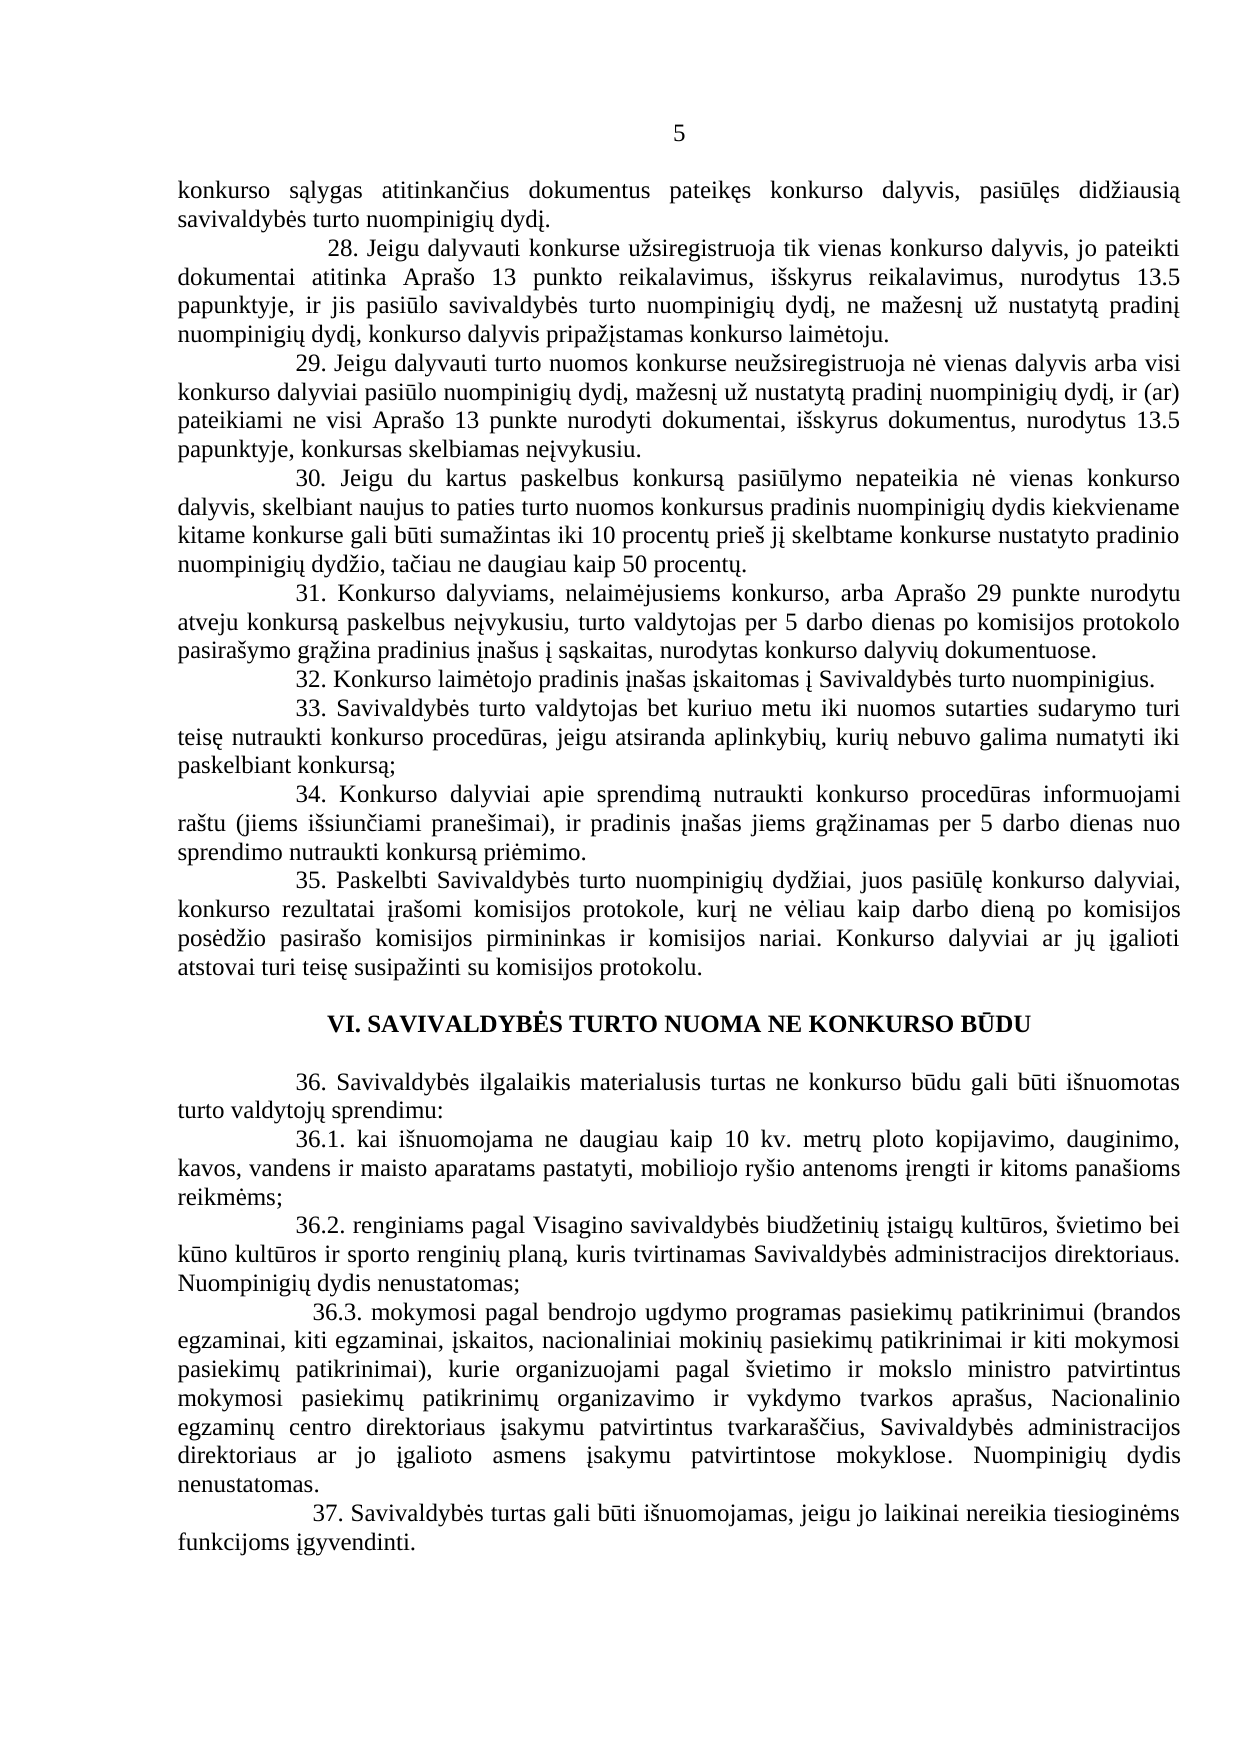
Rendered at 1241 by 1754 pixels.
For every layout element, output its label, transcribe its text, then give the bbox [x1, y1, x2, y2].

text VI. SAVIVALDYBĖS TURTO NUOMA NE KONKURSO BŪDU [177, 1009, 1181, 1038]
text 37. Savivaldybės turtas gali būti išnuomojamas, jeigu jo laikinai nereikia tiesioginėms funkcijoms įgyvendinti. [177, 1498, 1181, 1556]
text 28. Jeigu dalyvauti konkurse užsiregistruoja tik vienas konkurso dalyvis, jo pateikti dokumentai atitinka Aprašo 13 punkto reikalavimus, išskyrus reikalavimus, nurodytus 13.5 papunktyje, ir jis pasiūlo savivaldybės turto nuompinigių dydį, ne mažesnį už nustatytą pradinį nuompinigių dydį, konkurso dalyvis pripažįstamas konkurso laimėtoju. [177, 233, 1181, 348]
text 36.2. renginiams pagal Visagino savivaldybės biudžetinių įstaigų kultūros, švietimo bei kūno kultūros ir sporto renginių planą, kuris tvirtinamas Savivaldybės administracijos direktoriaus. Nuompinigių dydis nenustatomas; [177, 1211, 1181, 1297]
text 36.3. mokymosi pagal bendrojo ugdymo programas pasiekimų patikrinimui (brandos egzaminai, kiti egzaminai, įskaitos, nacionaliniai mokinių pasiekimų patikrinimai ir kiti mokymosi pasiekimų patikrinimai), kurie organizuojami pagal švietimo ir mokslo ministro patvirtintus mokymosi pasiekimų patikrinimų organizavimo ir vykdymo tvarkos aprašus, Nacionalinio egzaminų centro direktoriaus įsakymu patvirtintus tvarkaraščius, Savivaldybės administracijos direktoriaus ar jo įgalioto asmens įsakymu patvirtintose mokyklose. Nuompinigių dydis nenustatomas. [177, 1297, 1181, 1498]
text 29. Jeigu dalyvauti turto nuomos konkurse neužsiregistruoja nė vienas dalyvis arba visi konkurso dalyviai pasiūlo nuompinigių dydį, mažesnį už nustatytą pradinį nuompinigių dydį, ir (ar) pateikiami ne visi Aprašo 13 punkte nurodyti dokumentai, išskyrus dokumentus, nurodytus 13.5 papunktyje, konkursas skelbiamas neįvykusiu. [177, 348, 1181, 463]
text 35. Paskelbti Savivaldybės turto nuompinigių dydžiai, juos pasiūlę konkurso dalyviai, konkurso rezultatai įrašomi komisijos protokole, kurį ne vėliau kaip darbo dieną po komisijos posėdžio pasirašo komisijos pirmininkas ir komisijos nariai. Konkurso dalyviai ar jų įgalioti atstovai turi teisę susipažinti su komisijos protokolu. [177, 866, 1181, 981]
text 36.1. kai išnuomojama ne daugiau kaip 10 kv. metrų ploto kopijavimo, dauginimo, kavos, vandens ir maisto aparatams pastatyti, mobiliojo ryšio antenoms įrengti ir kitoms panašioms reikmėms; [177, 1124, 1181, 1211]
text 33. Savivaldybės turto valdytojas bet kuriuo metu iki nuomos sutarties sudarymo turi teisę nutraukti konkurso procedūras, jeigu atsiranda aplinkybių, kurių nebuvo galima numatyti iki paskelbiant konkursą; [177, 693, 1181, 779]
text 31. Konkurso dalyviams, nelaimėjusiems konkurso, arba Aprašo 29 punkte nurodytu atveju konkursą paskelbus neįvykusiu, turto valdytojas per 5 darbo dienas po komisijos protokolo pasirašymo grąžina pradinius įnašus į sąskaitas, nurodytas konkurso dalyvių dokumentuose. [177, 578, 1181, 664]
text 36. Savivaldybės ilgalaikis materialusis turtas ne konkurso būdu gali būti išnuomotas turto valdytojų sprendimu: [177, 1067, 1181, 1124]
text 32. Konkurso laimėtojo pradinis įnašas įskaitomas į Savivaldybės turto nuompinigius. [177, 664, 1181, 693]
text 30. Jeigu du kartus paskelbus konkursą pasiūlymo nepateikia nė vienas konkurso dalyvis, skelbiant naujus to paties turto nuomos konkursus pradinis nuompinigių dydis kiekviename kitame konkurse gali būti sumažintas iki 10 procentų prieš jį skelbtame konkurse nustatyto pradinio nuompinigių dydžio, tačiau ne daugiau kaip 50 procentų. [177, 463, 1181, 578]
text konkurso sąlygas atitinkančius dokumentus pateikęs konkurso dalyvis, pasiūlęs didžiausią savivaldybės turto nuompinigių dydį. [177, 176, 1181, 233]
text 34. Konkurso dalyviai apie sprendimą nutraukti konkurso procedūras informuojami raštu (jiems išsiunčiami pranešimai), ir pradinis įnašas jiems grąžinamas per 5 darbo dienas nuo sprendimo nutraukti konkursą priėmimo. [177, 779, 1181, 866]
